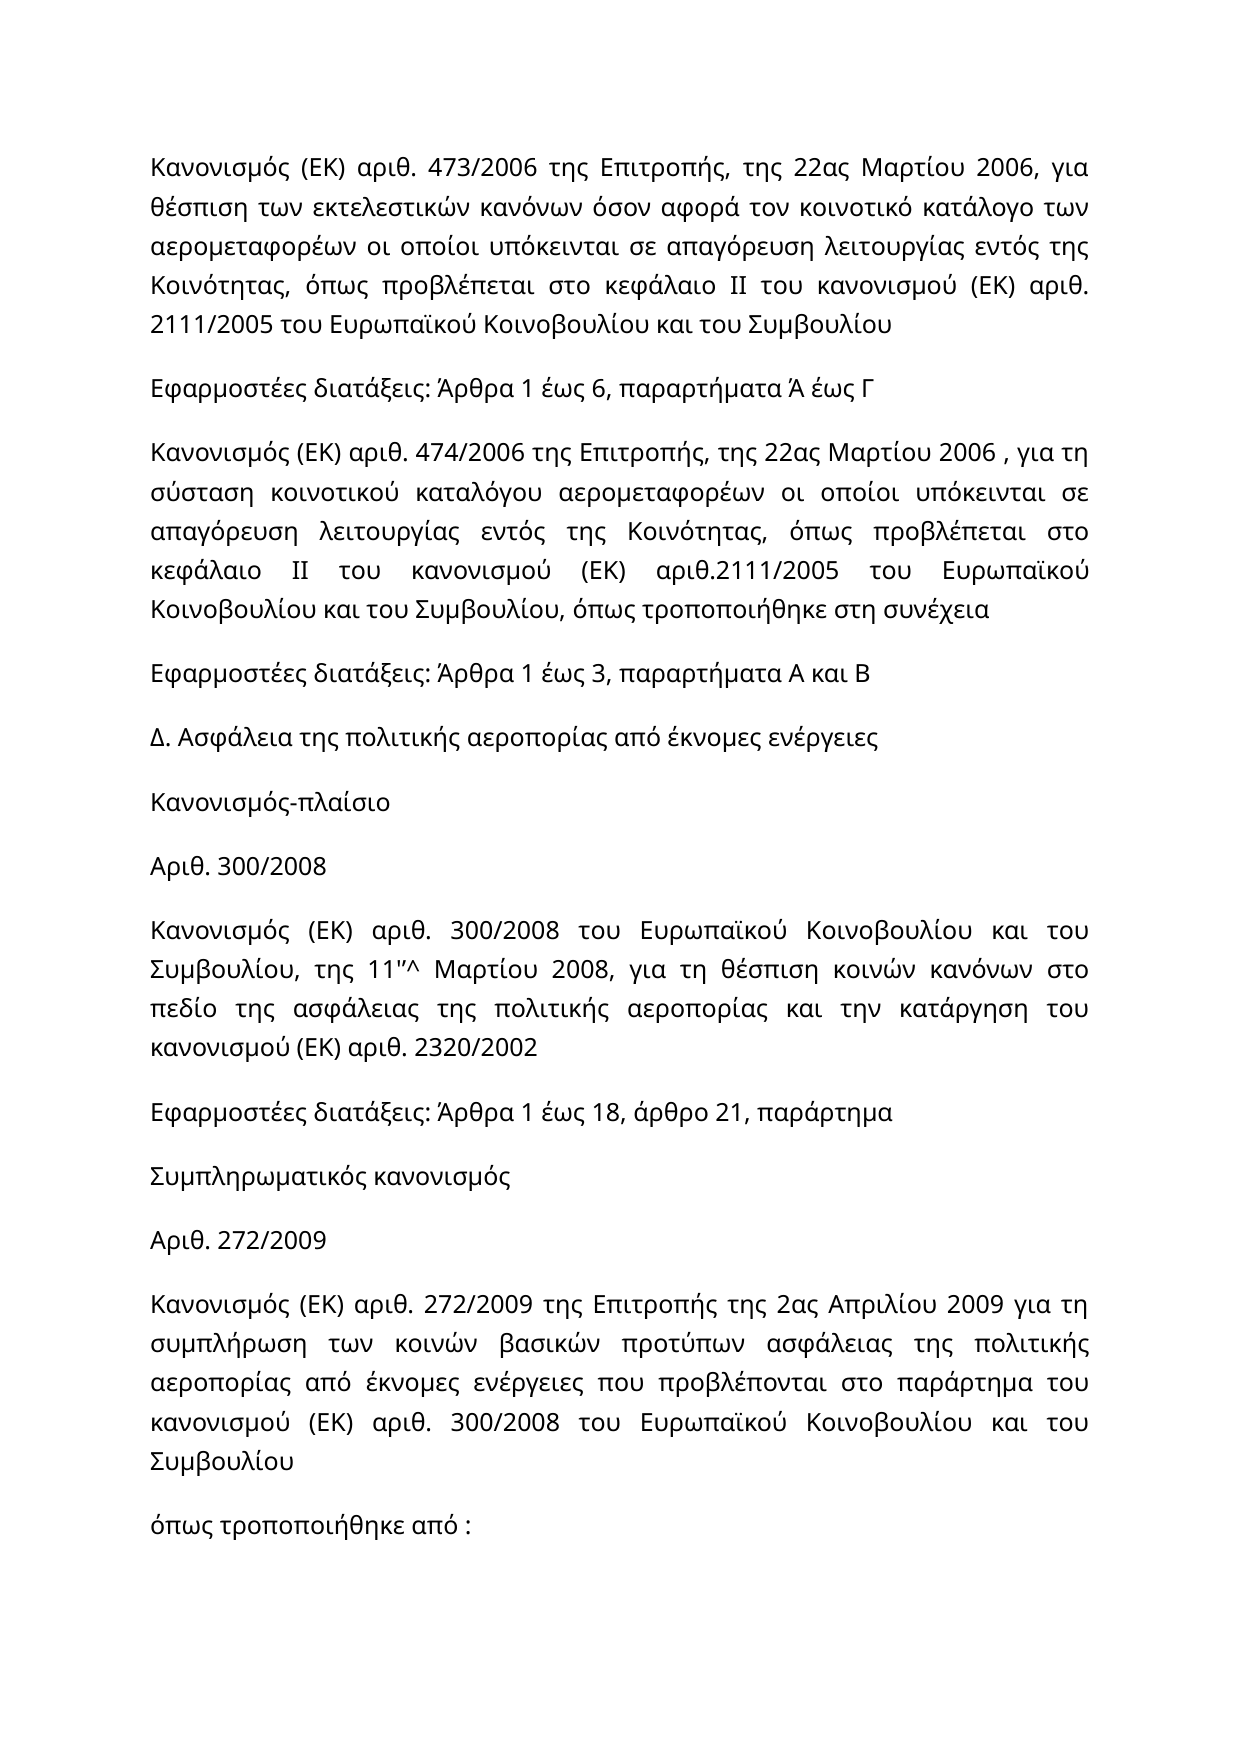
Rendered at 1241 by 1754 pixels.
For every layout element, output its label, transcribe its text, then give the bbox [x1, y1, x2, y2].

text Εφαρμοστέες διατάξεις: Άρθρα 1 έως 18, άρθρο 21, παράρτημα [150, 1094, 1090, 1128]
text Δ. Ασφάλεια της πολιτικής αεροπορίας από έκνομες ενέργειες [150, 720, 1090, 754]
text Κανονισμός (ΕΚ) αριθ. 473/2006 της Επιτροπής, της 22ας Μαρτίου 2006, για θέσπιση των εκτελεστικών κανόνων όσον αφορά τον κοινοτικό κατάλογο των αερομεταφορέων οι οποίοι υπόκεινται σε απαγόρευση λειτουργίας εντός της Κοινότητας, όπως προβλέπεται στο κεφάλαιο II του κανονισμού (ΕΚ) αριθ. 2111/2005 του Ευρωπαϊκού Κοινοβουλίου και του Συμβουλίου [150, 150, 1090, 341]
text Συμπληρωματικός κανονισμός [150, 1158, 1090, 1192]
text Κανονισμός-πλαίσιο [150, 784, 1090, 818]
text Κανονισμός (ΕΚ) αριθ. 300/2008 του Ευρωπαϊκού Κοινοβουλίου και του Συμβουλίου, της 11'’^ Μαρτίου 2008, για τη θέσπιση κοινών κανόνων στο πεδίο της ασφάλειας της πολιτικής αεροπορίας και την κατάργηση του κανονισμού (ΕΚ) αριθ. 2320/2002 [150, 912, 1090, 1064]
text Εφαρμοστέες διατάξεις: Άρθρα 1 έως 3, παραρτήματα Α και Β [150, 656, 1090, 690]
text Κανονισμός (ΕΚ) αριθ. 272/2009 της Επιτροπής της 2ας Απριλίου 2009 για τη συμπλήρωση των κοινών βασικών προτύπων ασφάλειας της πολιτικής αεροπορίας από έκνομες ενέργειες που προβλέπονται στο παράρτημα του κανονισμού (ΕΚ) αριθ. 300/2008 του Ευρωπαϊκού Κοινοβουλίου και του Συμβουλίου [150, 1287, 1090, 1477]
text Αριθ. 300/2008 [150, 848, 1090, 882]
text όπως τροποποιήθηκε από : [150, 1507, 1090, 1542]
text Αριθ. 272/2009 [150, 1222, 1090, 1257]
text Κανονισμός (ΕΚ) αριθ. 474/2006 της Επιτροπής, της 22ας Μαρτίου 2006 , για τη σύσταση κοινοτικού καταλόγου αερομεταφορέων οι οποίοι υπόκεινται σε απαγόρευση λειτουργίας εντός της Κοινότητας, όπως προβλέπεται στο κεφάλαιο II του κανονισμού (ΕΚ) αριθ.2111/2005 του Ευρωπαϊκού Κοινοβουλίου και του Συμβουλίου, όπως τροποποιήθηκε στη συνέχεια [150, 435, 1090, 626]
text Εφαρμοστέες διατάξεις: Άρθρα 1 έως 6, παραρτήματα Ά έως Γ [150, 371, 1090, 405]
